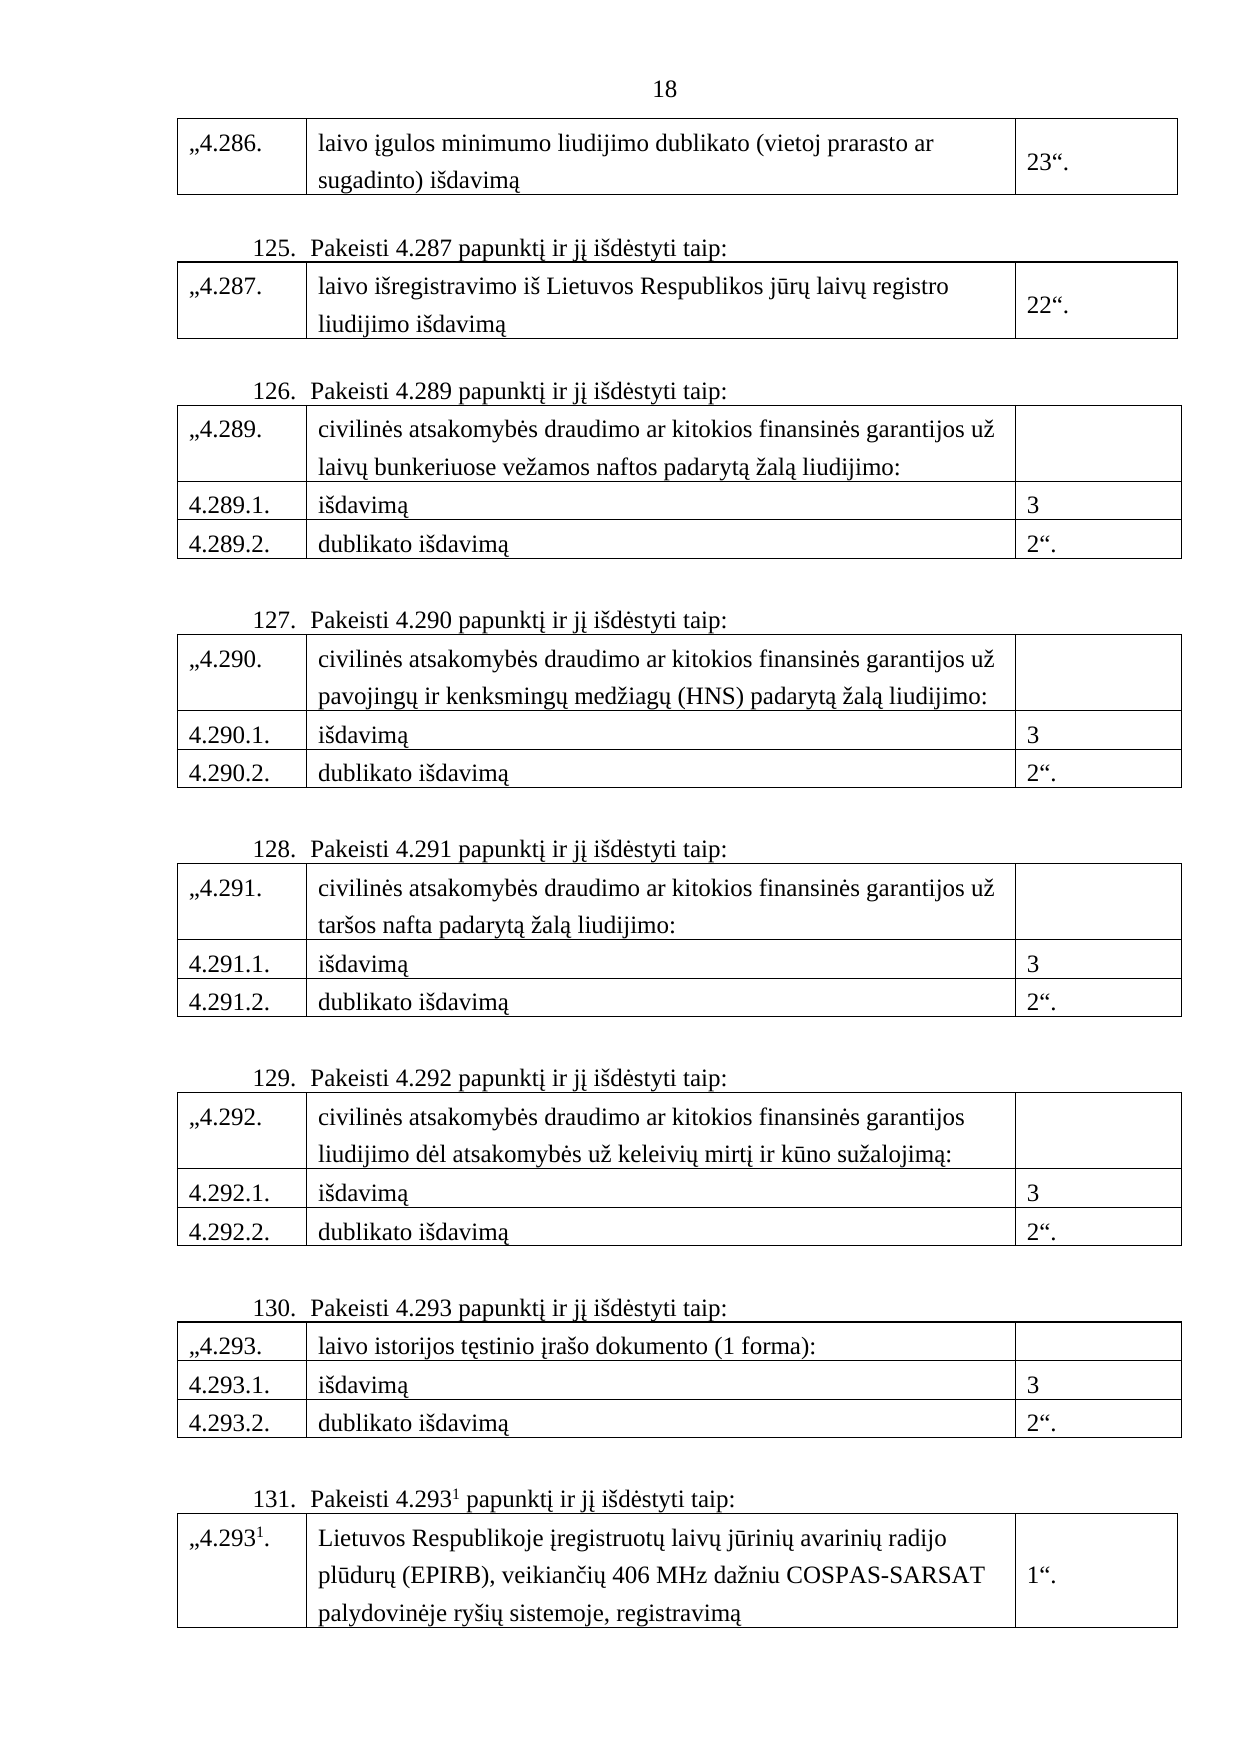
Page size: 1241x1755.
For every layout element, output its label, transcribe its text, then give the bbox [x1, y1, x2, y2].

table_header 22“. [1016, 263, 1177, 337]
table_cell išdavimą [307, 482, 1015, 519]
text 131. Pakeisti 4.2931 papunktį ir jį išdėstyti taip: [177, 1476, 1152, 1513]
table_cell išdavimą [307, 711, 1015, 748]
table_cell išdavimą [307, 1361, 1015, 1398]
table_cell dublikato išdavimą [307, 1400, 1015, 1437]
table_header laivo išregistravimo iš Lietuvos Respublikos jūrų laivų registro liudijimo išdavimą [307, 263, 1015, 337]
table_cell 3 [1016, 482, 1181, 519]
table_cell 2“. [1016, 750, 1181, 787]
table_cell 2“. [1016, 1400, 1181, 1437]
table_header „4.292. [178, 1093, 306, 1168]
table_cell 3 [1016, 1361, 1181, 1398]
table_header [1016, 635, 1181, 710]
table_cell 4.293.1. [178, 1361, 306, 1398]
table_cell 4.293.2. [178, 1400, 306, 1437]
table_header „4.291. [178, 864, 306, 939]
table_header „4.293. [178, 1323, 306, 1360]
text 125. Pakeisti 4.287 papunktį ir jį išdėstyti taip: [177, 224, 1152, 261]
table_cell 4.290.1. [178, 711, 306, 748]
text 130. Pakeisti 4.293 papunktį ir jį išdėstyti taip: [177, 1284, 1152, 1321]
table_header civilinės atsakomybės draudimo ar kitokios finansinės garantijos už laivų bunkeriuose vežamos naftos padarytą žalą liudijimo: [307, 406, 1015, 481]
table_cell 2“. [1016, 1208, 1181, 1245]
table_header laivo istorijos tęstinio įrašo dokumento (1 forma): [307, 1323, 1015, 1360]
text 129. Pakeisti 4.292 papunktį ir jį išdėstyti taip: [177, 1055, 1152, 1092]
table_header [1016, 406, 1181, 481]
table_header „4.286. [178, 119, 306, 194]
table_cell išdavimą [307, 1169, 1015, 1207]
table_cell 4.291.2. [178, 979, 306, 1016]
table_cell dublikato išdavimą [307, 979, 1015, 1016]
table_header „4.290. [178, 635, 306, 710]
table_header laivo įgulos minimumo liudijimo dublikato (vietoj prarasto ar sugadinto) išdavimą [307, 119, 1015, 194]
table_header „4.287. [178, 263, 306, 337]
table_cell 3 [1016, 1169, 1181, 1207]
table_header „4.2931. [178, 1514, 306, 1627]
table_cell išdavimą [307, 940, 1015, 978]
text 127. Pakeisti 4.290 papunktį ir jį išdėstyti taip: [177, 596, 1152, 634]
table_cell 3 [1016, 940, 1181, 978]
table_cell 2“. [1016, 979, 1181, 1016]
table_cell dublikato išdavimą [307, 1208, 1015, 1245]
table_cell 4.292.2. [178, 1208, 306, 1245]
table_cell 4.291.1. [178, 940, 306, 978]
table_cell 4.292.1. [178, 1169, 306, 1207]
table_header civilinės atsakomybės draudimo ar kitokios finansinės garantijos už taršos nafta padarytą žalą liudijimo: [307, 864, 1015, 939]
table_header „4.289. [178, 406, 306, 481]
table_cell dublikato išdavimą [307, 520, 1015, 558]
table_cell 2“. [1016, 520, 1181, 558]
text 128. Pakeisti 4.291 papunktį ir jį išdėstyti taip: [177, 826, 1152, 863]
table_header [1016, 1093, 1181, 1168]
table_header civilinės atsakomybės draudimo ar kitokios finansinės garantijos už pavojingų ir kenksmingų medžiagų (HNS) padarytą žalą liudijimo: [307, 635, 1015, 710]
text 126. Pakeisti 4.289 papunktį ir jį išdėstyti taip: [177, 367, 1152, 405]
table_cell 3 [1016, 711, 1181, 748]
table_cell 4.289.1. [178, 482, 306, 519]
table_cell 4.289.2. [178, 520, 306, 558]
table_header [1016, 864, 1181, 939]
table_header 23“. [1016, 119, 1177, 194]
table_header 1“. [1016, 1514, 1177, 1627]
table_header Lietuvos Respublikoje įregistruotų laivų jūrinių avarinių radijo plūdurų (EPIRB), veikiančių 406 MHz dažniu COSPAS-SARSAT palydovinėje ryšių sistemoje, registravimą [307, 1514, 1015, 1627]
table_cell dublikato išdavimą [307, 750, 1015, 787]
table_header [1016, 1323, 1181, 1360]
table_header civilinės atsakomybės draudimo ar kitokios finansinės garantijos liudijimo dėl atsakomybės už keleivių mirtį ir kūno sužalojimą: [307, 1093, 1015, 1168]
table_cell 4.290.2. [178, 750, 306, 787]
